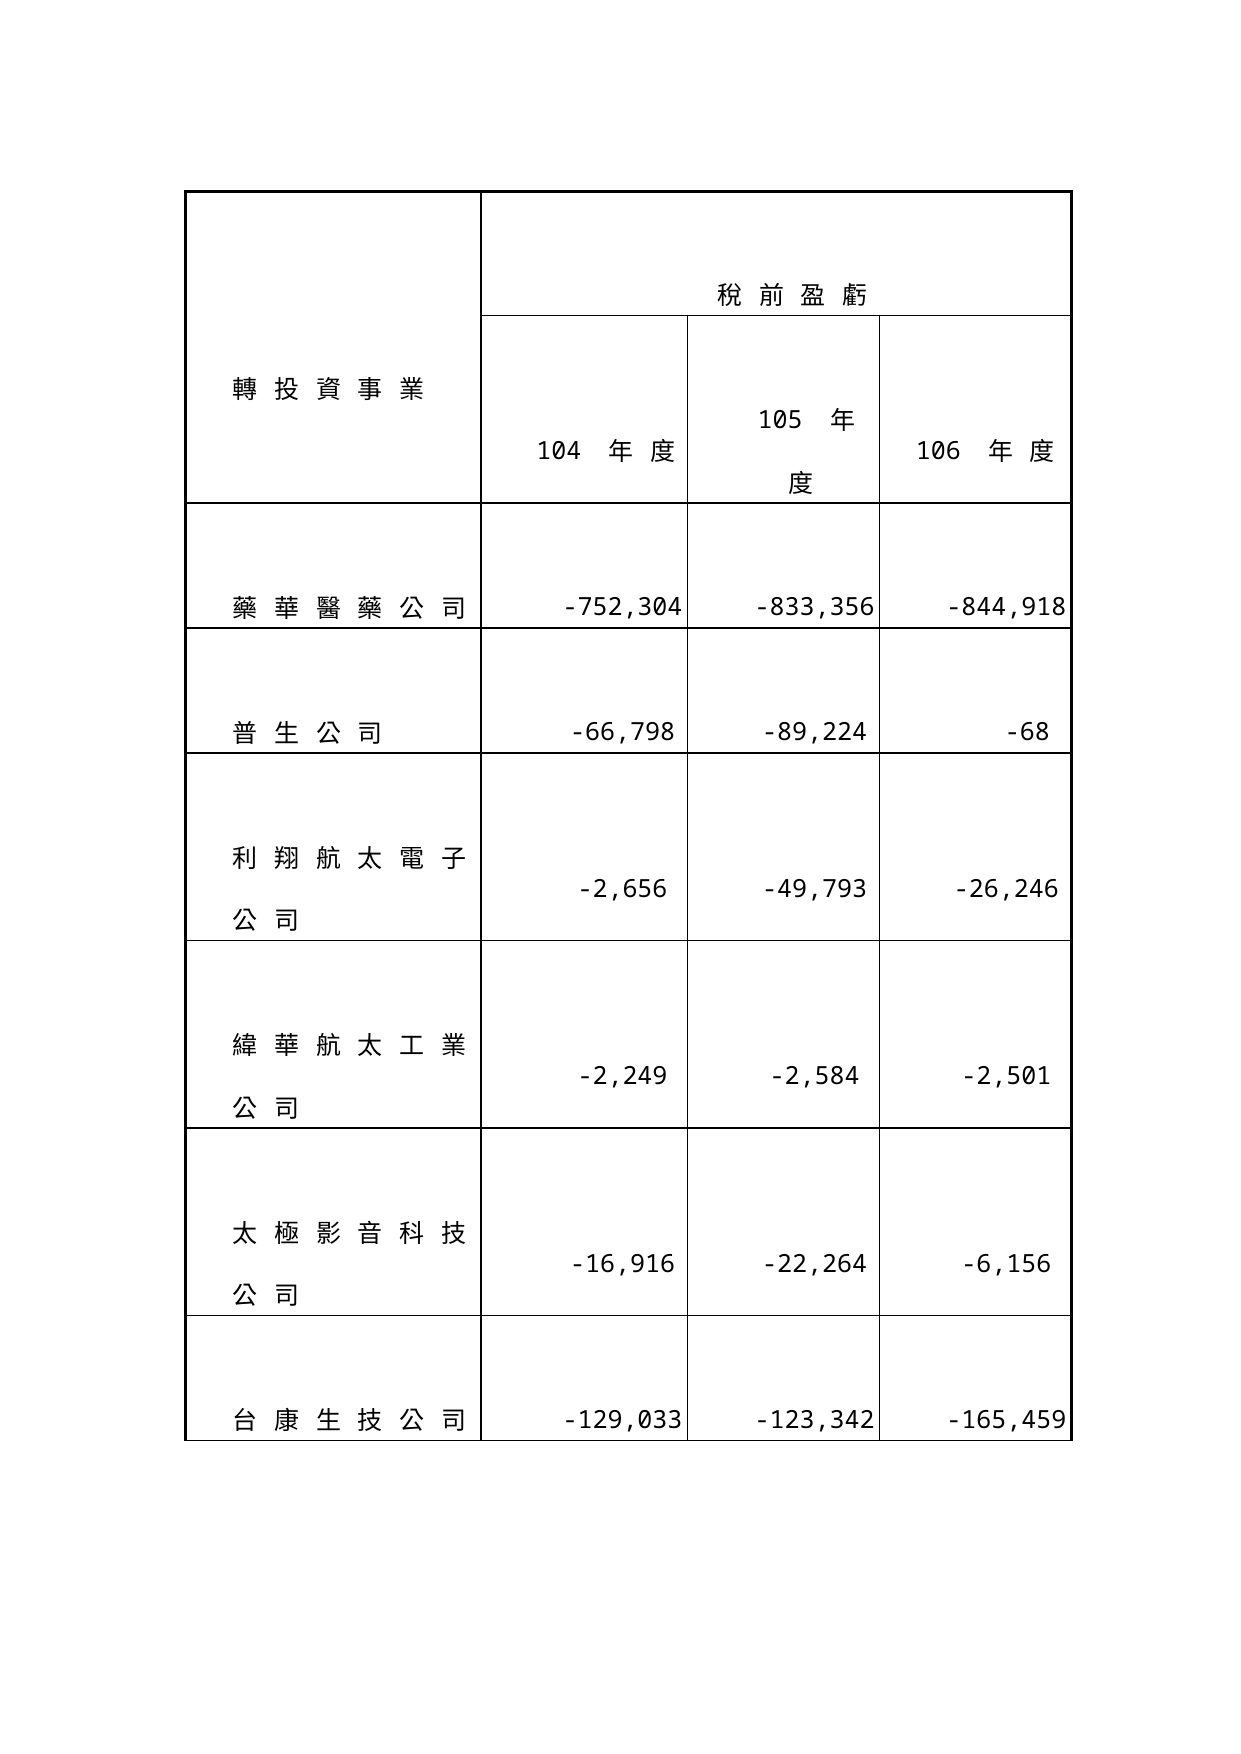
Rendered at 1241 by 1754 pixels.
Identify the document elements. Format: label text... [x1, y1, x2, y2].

table_cell 104年度 [482, 316, 687, 502]
table_cell -2,656 [482, 754, 687, 939]
table_cell -844,918 [880, 504, 1070, 627]
table_header 稅前盈虧 [482, 193, 1070, 314]
table_cell -49,793 [688, 754, 879, 939]
table_cell 105年度 [688, 316, 879, 502]
table_cell 緯華航太工業公司 [187, 941, 480, 1127]
table_cell 利翔航太電子公司 [187, 754, 480, 939]
table_cell -6,156 [880, 1129, 1070, 1314]
table_cell 藥華醫藥公司 [187, 504, 480, 627]
table_cell -66,798 [482, 629, 687, 752]
table_cell 台康生技公司 [187, 1316, 480, 1439]
table_cell -26,246 [880, 754, 1070, 939]
table_cell -123,342 [688, 1316, 879, 1439]
table_cell 太極影音科技公司 [187, 1129, 480, 1314]
table_cell 106年度 [880, 316, 1070, 502]
table_cell -833,356 [688, 504, 879, 627]
table_cell -165,459 [880, 1316, 1070, 1439]
table_cell -2,249 [482, 941, 687, 1127]
table_header 轉投資事業 [187, 193, 480, 502]
table_cell -68 [880, 629, 1070, 752]
table_cell -752,304 [482, 504, 687, 627]
table_cell -2,584 [688, 941, 879, 1127]
table_cell -89,224 [688, 629, 879, 752]
table_cell -129,033 [482, 1316, 687, 1439]
table_cell 普生公司 [187, 629, 480, 752]
table_cell -16,916 [482, 1129, 687, 1314]
table_cell -22,264 [688, 1129, 879, 1314]
table_cell -2,501 [880, 941, 1070, 1127]
